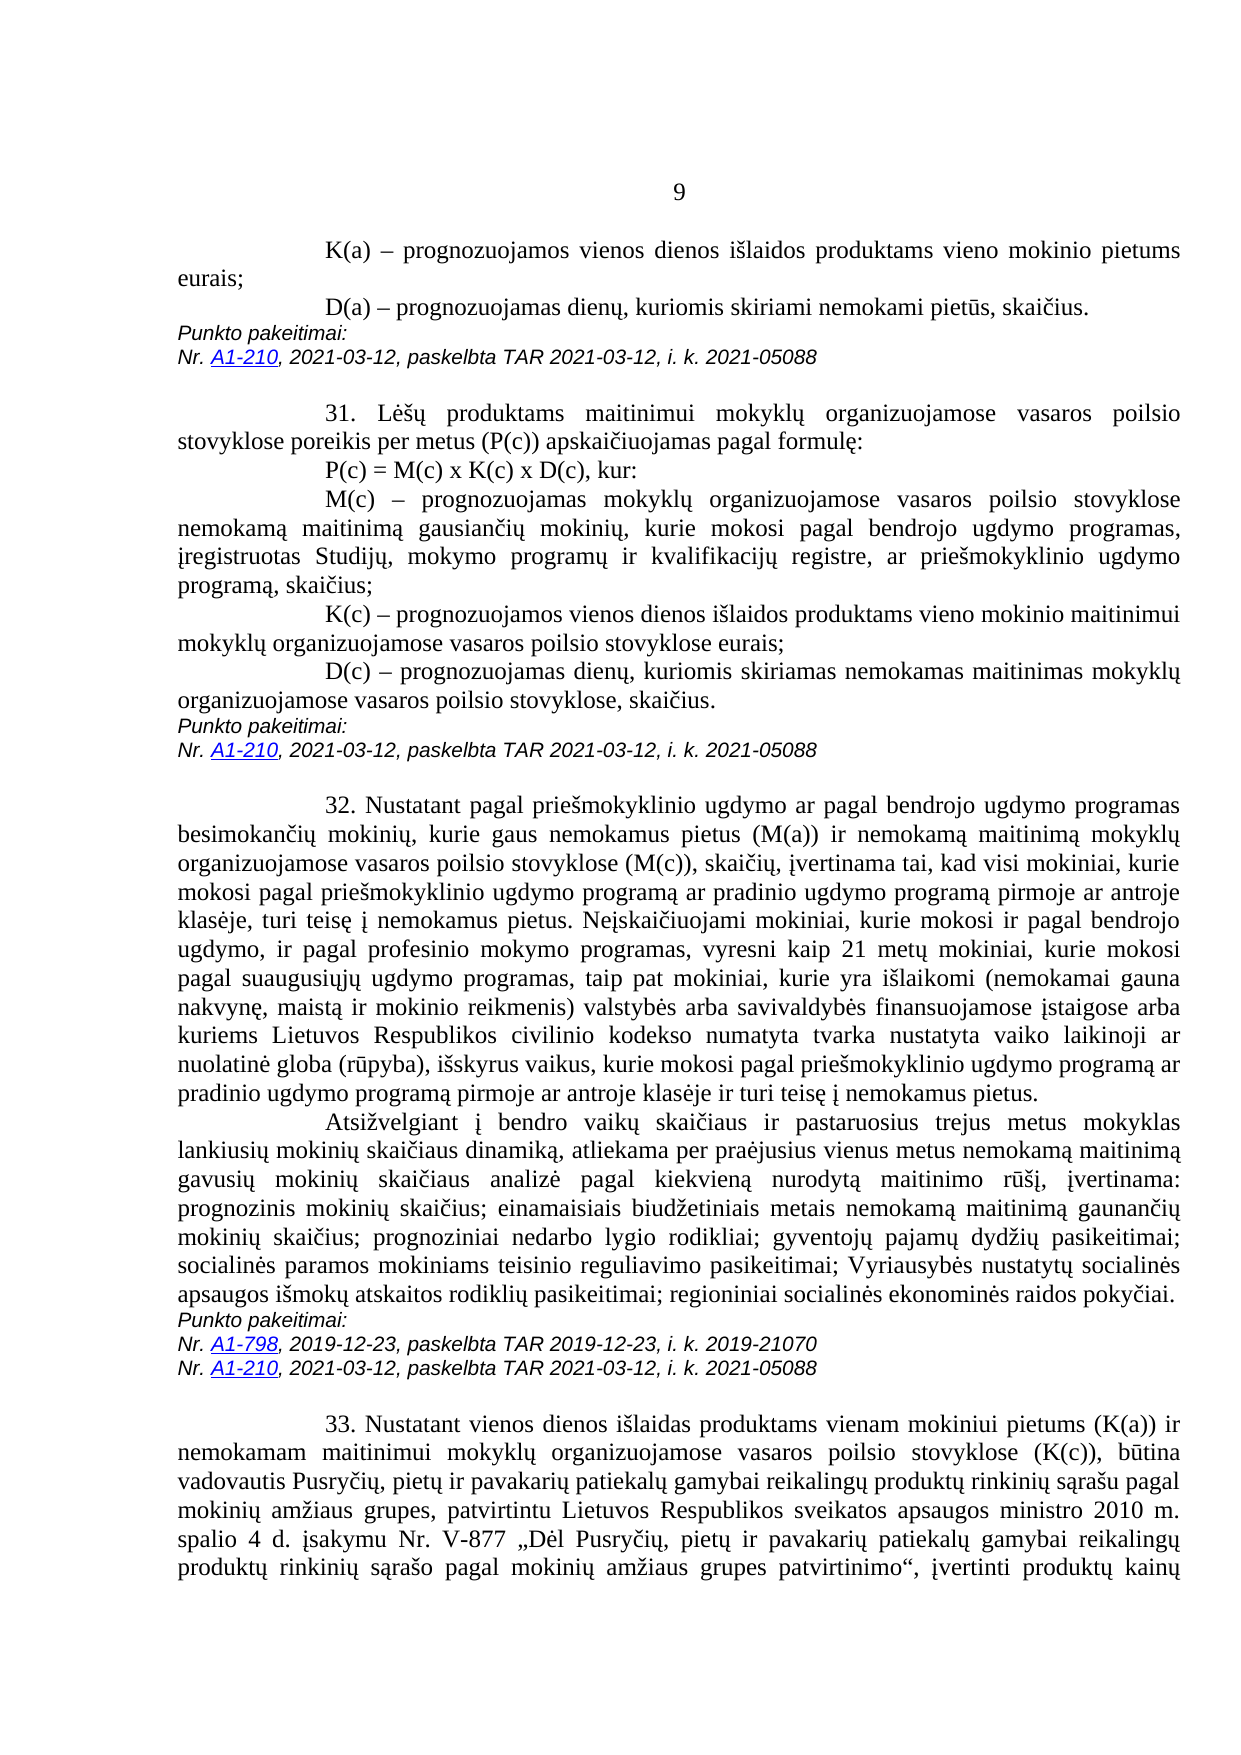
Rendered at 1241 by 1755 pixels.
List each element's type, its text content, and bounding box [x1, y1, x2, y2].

text Nr. A1-210, 2021-03-12, paskelbta TAR 2021-03-12, i. k. 2021-05088 [177, 738, 1181, 762]
text Nr. A1-210, 2021-03-12, paskelbta TAR 2021-03-12, i. k. 2021-05088 [177, 1356, 1181, 1380]
text Punkto pakeitimai: [177, 1308, 1181, 1332]
text Atsižvelgiant į bendro vaikų skaičiaus ir pastaruosius trejus metus mokyklas lankiusių mokinių skaičiaus dinamiką, atliekama per praėjusius vienus metus nemokamą maitinimą gavusių mokinių skaičiaus analizė pagal kiekvieną nurodytą maitinimo rūšį, įvertinama: prognozinis mokinių skaičius; einamaisiais biudžetiniais metais nemokamą maitinimą gaunančių mokinių skaičius; prognoziniai nedarbo lygio rodikliai; gyventojų pajamų dydžių pasikeitimai; socialinės paramos mokiniams teisinio reguliavimo pasikeitimai; Vyriausybės nustatytų socialinės apsaugos išmokų atskaitos rodiklių pasikeitimai; regioniniai socialinės ekonominės raidos pokyčiai. [177, 1107, 1181, 1308]
text K(a) – prognozuojamos vienos dienos išlaidos produktams vieno mokinio pietums eurais; [177, 235, 1181, 292]
text P(c) = M(c) x K(c) x D(c), kur: [177, 455, 1181, 484]
text Nr. A1-798, 2019-12-23, paskelbta TAR 2019-12-23, i. k. 2019-21070 [177, 1332, 1181, 1356]
text M(c) – prognozuojamas mokyklų organizuojamose vasaros poilsio stovyklose nemokamą maitinimą gausiančių mokinių, kurie mokosi pagal bendrojo ugdymo programas, įregistruotas Studijų, mokymo programų ir kvalifikacijų registre, ar priešmokyklinio ugdymo programą, skaičius; [177, 484, 1181, 599]
text D(a) – prognozuojamas dienų, kuriomis skiriami nemokami pietūs, skaičius. [177, 292, 1181, 321]
text Nr. A1-210, 2021-03-12, paskelbta TAR 2021-03-12, i. k. 2021-05088 [177, 345, 1181, 369]
text D(c) – prognozuojamas dienų, kuriomis skiriamas nemokamas maitinimas mokyklų organizuojamose vasaros poilsio stovyklose, skaičius. [177, 656, 1181, 714]
text 33. Nustatant vienos dienos išlaidas produktams vienam mokiniui pietums (K(a)) ir nemokamam maitinimui mokyklų organizuojamose vasaros poilsio stovyklose (K(c)), būtina vadovautis Pusryčių, pietų ir pavakarių patiekalų gamybai reikalingų produktų rinkinių sąrašu pagal mokinių amžiaus grupes, patvirtintu Lietuvos Respublikos sveikatos apsaugos ministro 2010 m. spalio 4 d. įsakymu Nr. V-877 „Dėl Pusryčių, pietų ir pavakarių patiekalų gamybai reikalingų produktų rinkinių sąrašo pagal mokinių amžiaus grupes patvirtinimo“, įvertinti produktų kainų [177, 1409, 1181, 1581]
text Punkto pakeitimai: [177, 321, 1181, 345]
text 32. Nustatant pagal priešmokyklinio ugdymo ar pagal bendrojo ugdymo programas besimokančių mokinių, kurie gaus nemokamus pietus (M(a)) ir nemokamą maitinimą mokyklų organizuojamose vasaros poilsio stovyklose (M(c)), skaičių, įvertinama tai, kad visi mokiniai, kurie mokosi pagal priešmokyklinio ugdymo programą ar pradinio ugdymo programą pirmoje ar antroje klasėje, turi teisę į nemokamus pietus. Neįskaičiuojami mokiniai, kurie mokosi ir pagal bendrojo ugdymo, ir pagal profesinio mokymo programas, vyresni kaip 21 metų mokiniai, kurie mokosi pagal suaugusiųjų ugdymo programas, taip pat mokiniai, kurie yra išlaikomi (nemokamai gauna nakvynę, maistą ir mokinio reikmenis) valstybės arba savivaldybės finansuojamose įstaigose arba kuriems Lietuvos Respublikos civilinio kodekso numatyta tvarka nustatyta vaiko laikinoji ar nuolatinė globa (rūpyba), išskyrus vaikus, kurie mokosi pagal priešmokyklinio ugdymo programą ar pradinio ugdymo programą pirmoje ar antroje klasėje ir turi teisę į nemokamus pietus. [177, 791, 1181, 1107]
text K(c) – prognozuojamos vienos dienos išlaidos produktams vieno mokinio maitinimui mokyklų organizuojamose vasaros poilsio stovyklose eurais; [177, 599, 1181, 656]
text 31. Lėšų produktams maitinimui mokyklų organizuojamose vasaros poilsio stovyklose poreikis per metus (P(c)) apskaičiuojamas pagal formulę: [177, 398, 1181, 455]
text Punkto pakeitimai: [177, 714, 1181, 738]
